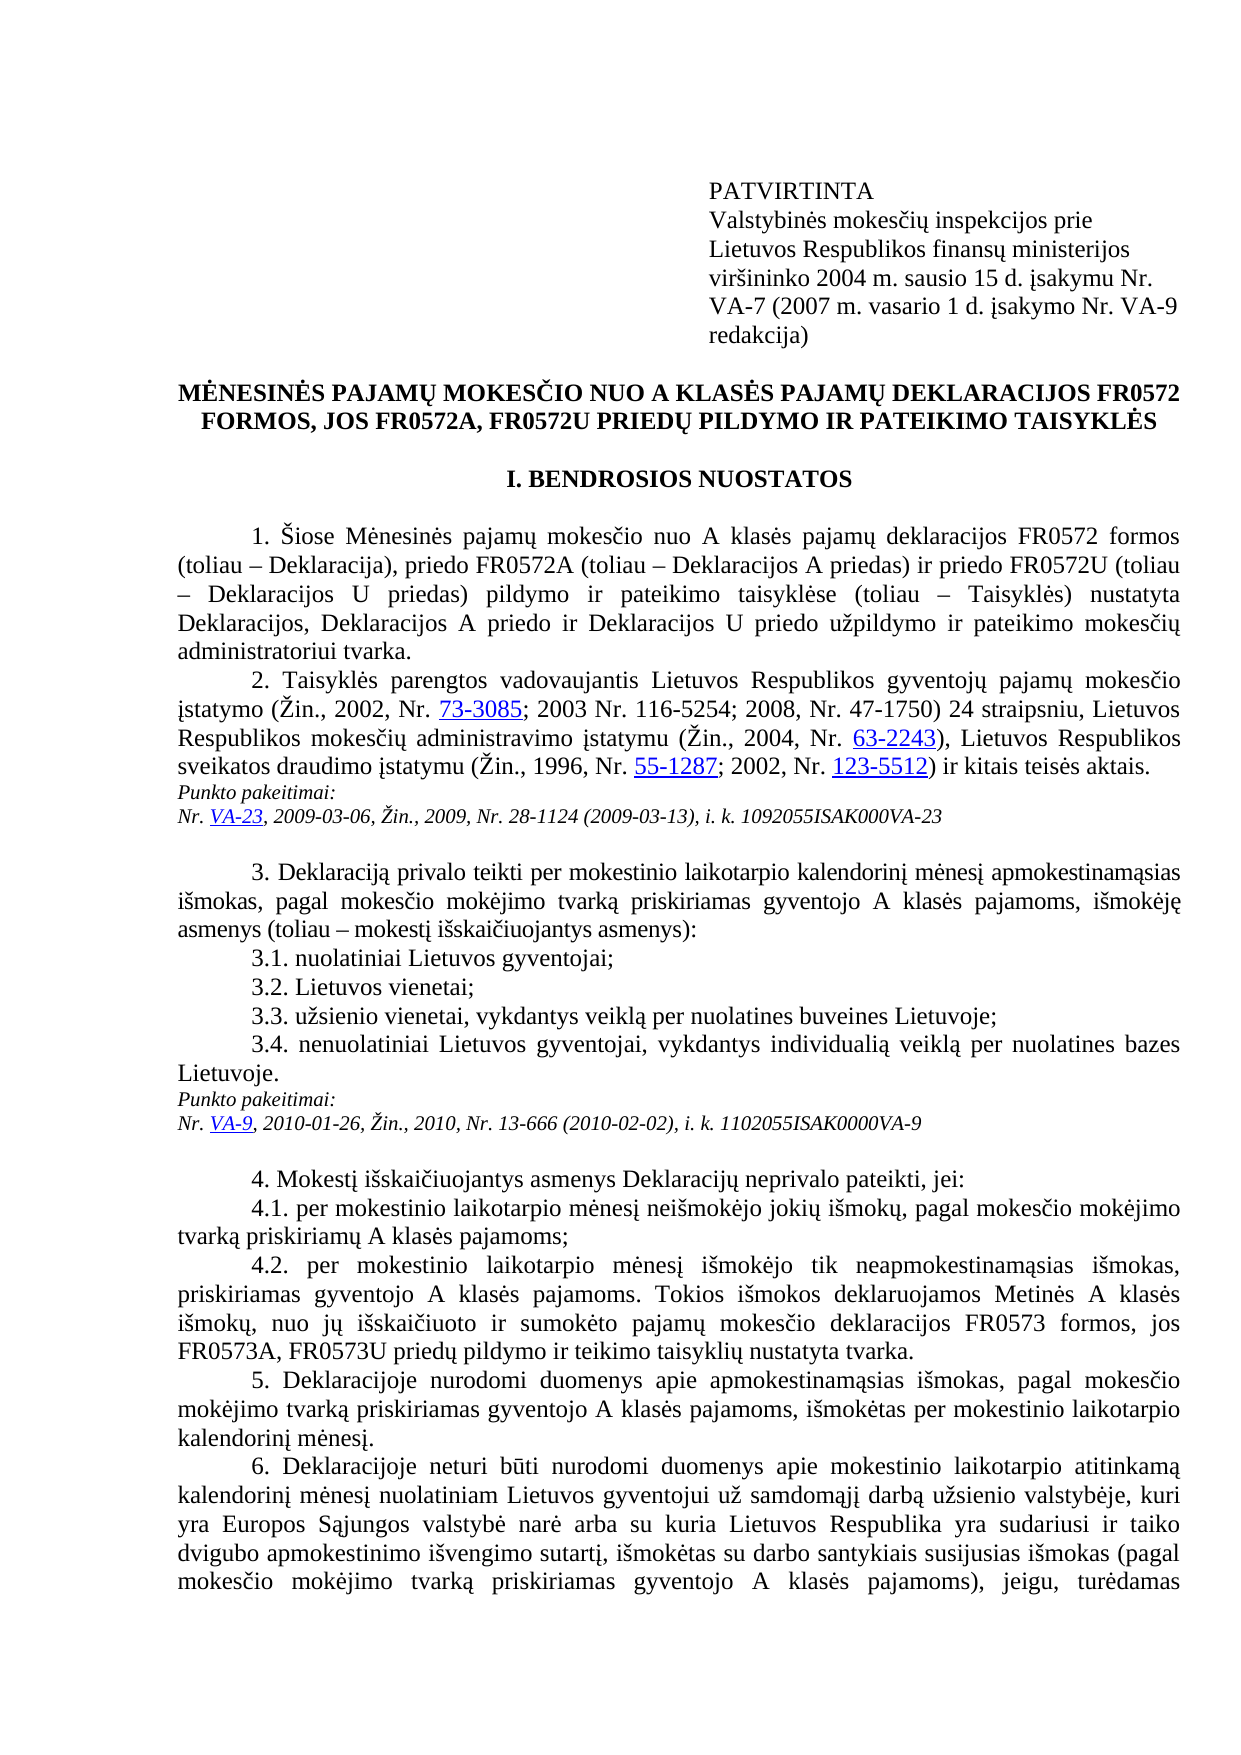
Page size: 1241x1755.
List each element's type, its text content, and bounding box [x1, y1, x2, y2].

text I. BENDROSIOS NUOSTATOS [177, 464, 1181, 493]
text 5. Deklaracijoje nurodomi duomenys apie apmokestinamąsias išmokas, pagal mokesčio mokėjimo tvarką priskiriamas gyventojo A klasės pajamoms, išmokėtas per mokestinio laikotarpio kalendorinį mėnesį. [177, 1365, 1181, 1451]
text 3. Deklaraciją privalo teikti per mokestinio laikotarpio kalendorinį mėnesį apmokestinamąsias išmokas, pagal mokesčio mokėjimo tvarką priskiriamas gyventojo A klasės pajamoms, išmokėję asmenys (toliau – mokestį išskaičiuojantys asmenys): [177, 857, 1181, 943]
text 4.2. per mokestinio laikotarpio mėnesį išmokėjo tik neapmokestinamąsias išmokas, priskiriamas gyventojo A klasės pajamoms. Tokios išmokos deklaruojamos Metinės A klasės išmokų, nuo jų išskaičiuoto ir sumokėto pajamų mokesčio deklaracijos FR0573 formos, jos FR0573A, FR0573U priedų pildymo ir teikimo taisyklių nustatyta tvarka. [177, 1250, 1181, 1365]
text 4. Mokestį išskaičiuojantys asmenys Deklaracijų neprivalo pateikti, jei: [177, 1164, 1181, 1193]
text VA-7 (2007 m. vasario 1 d. įsakymo Nr. VA-9 [177, 291, 1181, 320]
text 2. Taisyklės parengtos vadovaujantis Lietuvos Respublikos gyventojų pajamų mokesčio įstatymo (Žin., 2002, Nr. 73-3085; 2003 Nr. 116-5254; 2008, Nr. 47-1750) 24 straipsniu, Lietuvos Respublikos mokesčių administravimo įstatymu (Žin., 2004, Nr. 63-2243), Lietuvos Respublikos sveikatos draudimo įstatymu (Žin., 1996, Nr. 55-1287; 2002, Nr. 123-5512) ir kitais teisės aktais. [177, 665, 1181, 780]
text viršininko 2004 m. sausio 15 d. įsakymu Nr. [177, 263, 1181, 291]
text 3.1. nuolatiniai Lietuvos gyventojai; [177, 943, 1181, 972]
text Nr. VA-23, 2009-03-06, Žin., 2009, Nr. 28-1124 (2009-03-13), i. k. 1092055ISAK000VA-23 [177, 804, 1181, 828]
text 6. Deklaracijoje neturi būti nurodomi duomenys apie mokestinio laikotarpio atitinkamą kalendorinį mėnesį nuolatiniam Lietuvos gyventojui už samdomąjį darbą užsienio valstybėje, kuri yra Europos Sąjungos valstybė narė arba su kuria Lietuvos Respublika yra sudariusi ir taiko dvigubo apmokestinimo išvengimo sutartį, išmokėtas su darbo santykiais susijusias išmokas (pagal mokesčio mokėjimo tvarką priskiriamas gyventojo A klasės pajamoms), jeigu, turėdamas [177, 1451, 1181, 1595]
text Valstybinės mokesčių inspekcijos prie [177, 205, 1181, 234]
text 4.1. per mokestinio laikotarpio mėnesį neišmokėjo jokių išmokų, pagal mokesčio mokėjimo tvarką priskiriamų A klasės pajamoms; [177, 1193, 1181, 1250]
text Punkto pakeitimai: [177, 780, 1181, 804]
text 3.3. užsienio vienetai, vykdantys veiklą per nuolatines buveines Lietuvoje; [177, 1001, 1181, 1029]
text 3.4. nenuolatiniai Lietuvos gyventojai, vykdantys individualią veiklą per nuolatines bazes Lietuvoje. [177, 1029, 1181, 1087]
text MĖNESINĖS PAJAMŲ MOKESČIO NUO A KLASĖS PAJAMŲ DEKLARACIJOS FR0572 FORMOS, JOS FR0572A, FR0572U PRIEDŲ PILDYMO IR PATEIKIMO TAISYKLĖS [177, 378, 1181, 435]
text Punkto pakeitimai: [177, 1087, 1181, 1111]
text Nr. VA-9, 2010-01-26, Žin., 2010, Nr. 13-666 (2010-02-02), i. k. 1102055ISAK0000VA-9 [177, 1111, 1181, 1135]
text 1. Šiose Mėnesinės pajamų mokesčio nuo A klasės pajamų deklaracijos FR0572 formos (toliau – Deklaracija), priedo FR0572A (toliau – Deklaracijos A priedas) ir priedo FR0572U (toliau – Deklaracijos U priedas) pildymo ir pateikimo taisyklėse (toliau – Taisyklės) nustatyta Deklaracijos, Deklaracijos A priedo ir Deklaracijos U priedo užpildymo ir pateikimo mokesčių administratoriui tvarka. [177, 521, 1181, 665]
text 3.2. Lietuvos vienetai; [177, 972, 1181, 1001]
text PATVIRTINTA [177, 176, 1181, 205]
text redakcija) [177, 320, 1181, 349]
text Lietuvos Respublikos finansų ministerijos [177, 234, 1181, 263]
